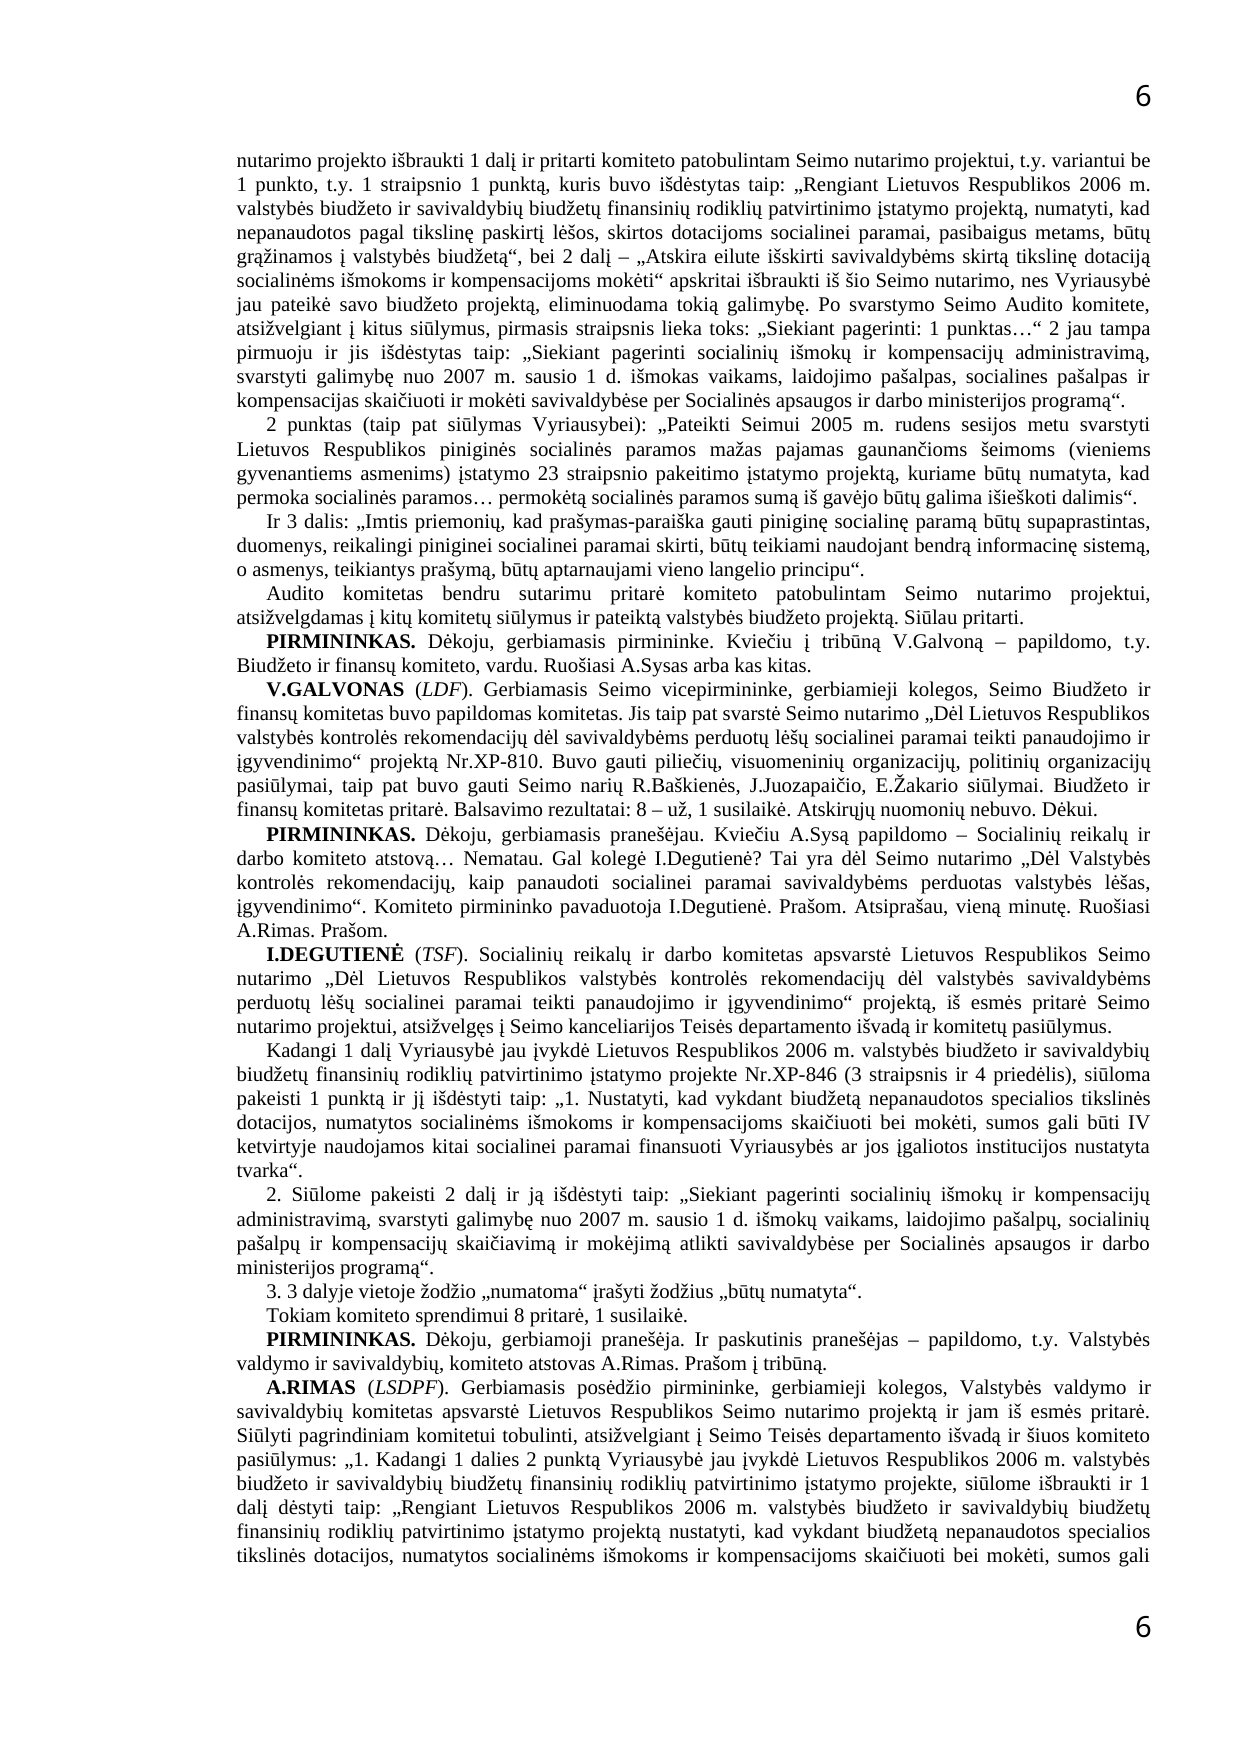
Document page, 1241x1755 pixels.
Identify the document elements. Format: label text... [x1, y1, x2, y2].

text 3. 3 dalyje vietoje žodžio „numatoma“ įrašyti žodžius „būtų numatyta“. [236, 1279, 1152, 1303]
text Ir 3 dalis: „Imtis priemonių, kad prašymas-paraiška gauti piniginę socialinę paramą būtų supaprastintas, duomenys, reikalingi piniginei socialinei paramai skirti, būtų teikiami naudojant bendrą informacinę sistemą, o asmenys, teikiantys prašymą, būtų aptarnaujami vieno langelio principu“. [236, 509, 1152, 581]
text PIRMININKAS. Dėkoju, gerbiamasis pirmininke. Kviečiu į tribūną V.Galvoną – papildomo, t.y. Biudžeto ir finansų komiteto, vardu. Ruošiasi A.Sysas arba kas kitas. [236, 629, 1152, 677]
text Kadangi 1 dalį Vyriausybė jau įvykdė Lietuvos Respublikos 2006 m. valstybės biudžeto ir savivaldybių biudžetų finansinių rodiklių patvirtinimo įstatymo projekte Nr.XP-846 (3 straipsnis ir 4 priedėlis), siūloma pakeisti 1 punktą ir jį išdėstyti taip: „1. Nustatyti, kad vykdant biudžetą nepanaudotos specialios tikslinės dotacijos, numatytos socialinėms išmokoms ir kompensacijoms skaičiuoti bei mokėti, sumos gali būti IV ketvirtyje naudojamos kitai socialinei paramai finansuoti Vyriausybės ar jos įgaliotos institucijos nustatyta tvarka“. [236, 1038, 1152, 1182]
text Audito komitetas bendru sutarimu pritarė komiteto patobulintam Seimo nutarimo projektui, atsižvelgdamas į kitų komitetų siūlymus ir pateiktą valstybės biudžeto projektą. Siūlau pritarti. [236, 581, 1152, 629]
text A.RIMAS (LSDPF). Gerbiamasis posėdžio pirmininke, gerbiamieji kolegos, Valstybės valdymo ir savivaldybių komitetas apsvarstė Lietuvos Respublikos Seimo nutarimo projektą ir jam iš esmės pritarė. Siūlyti pagrindiniam komitetui tobulinti, atsižvelgiant į Seimo Teisės departamento išvadą ir šiuos komiteto pasiūlymus: „1. Kadangi 1 dalies 2 punktą Vyriausybė jau įvykdė Lietuvos Respublikos 2006 m. valstybės biudžeto ir savivaldybių biudžetų finansinių rodiklių patvirtinimo įstatymo projekte, siūlome išbraukti ir 1 dalį dėstyti taip: „Rengiant Lietuvos Respublikos 2006 m. valstybės biudžeto ir savivaldybių biudžetų finansinių rodiklių patvirtinimo įstatymo projektą nustatyti, kad vykdant biudžetą nepanaudotos specialios tikslinės dotacijos, numatytos socialinėms išmokoms ir kompensacijoms skaičiuoti bei mokėti, sumos gali [236, 1375, 1152, 1567]
text 2. Siūlome pakeisti 2 dalį ir ją išdėstyti taip: „Siekiant pagerinti socialinių išmokų ir kompensacijų administravimą, svarstyti galimybę nuo 2007 m. sausio 1 d. išmokų vaikams, laidojimo pašalpų, socialinių pašalpų ir kompensacijų skaičiavimą ir mokėjimą atlikti savivaldybėse per Socialinės apsaugos ir darbo ministerijos programą“. [236, 1182, 1152, 1279]
text 2 punktas (taip pat siūlymas Vyriausybei): „Pateikti Seimui 2005 m. rudens sesijos metu svarstyti Lietuvos Respublikos piniginės socialinės paramos mažas pajamas gaunančioms šeimoms (vieniems gyvenantiems asmenims) įstatymo 23 straipsnio pakeitimo įstatymo projektą, kuriame būtų numatyta, kad permoka socialinės paramos… permokėtą socialinės paramos sumą iš gavėjo būtų galima išieškoti dalimis“. [236, 412, 1152, 509]
text Tokiam komiteto sprendimui 8 pritarė, 1 susilaikė. [236, 1303, 1152, 1327]
text nutarimo projekto išbraukti 1 dalį ir pritarti komiteto patobulintam Seimo nutarimo projektui, t.y. variantui be 1 punkto, t.y. 1 straipsnio 1 punktą, kuris buvo išdėstytas taip: „Rengiant Lietuvos Respublikos 2006 m. valstybės biudžeto ir savivaldybių biudžetų finansinių rodiklių patvirtinimo įstatymo projektą, numatyti, kad nepanaudotos pagal tikslinę paskirtį lėšos, skirtos dotacijoms socialinei paramai, pasibaigus metams, būtų grąžinamos į valstybės biudžetą“, bei 2 dalį – „Atskira eilute išskirti savivaldybėms skirtą tikslinę dotaciją socialinėms išmokoms ir kompensacijoms mokėti“ apskritai išbraukti iš šio Seimo nutarimo, nes Vyriausybė jau pateikė savo biudžeto projektą, eliminuodama tokią galimybę. Po svarstymo Seimo Audito komitete, atsižvelgiant į kitus siūlymus, pirmasis straipsnis lieka toks: „Siekiant pagerinti: 1 punktas…“ 2 jau tampa pirmuoju ir jis išdėstytas taip: „Siekiant pagerinti socialinių išmokų ir kompensacijų administravimą, svarstyti galimybę nuo 2007 m. sausio 1 d. išmokas vaikams, laidojimo pašalpas, socialines pašalpas ir kompensacijas skaičiuoti ir mokėti savivaldybėse per Socialinės apsaugos ir darbo ministerijos programą“. [236, 148, 1152, 412]
text PIRMININKAS. Dėkoju, gerbiamasis pranešėjau. Kviečiu A.Sysą papildomo – Socialinių reikalų ir darbo komiteto atstovą… Nematau. Gal kolegė I.Degutienė? Tai yra dėl Seimo nutarimo „Dėl Valstybės kontrolės rekomendacijų, kaip panaudoti socialinei paramai savivaldybėms perduotas valstybės lėšas, įgyvendinimo“. Komiteto pirmininko pavaduotoja I.Degutienė. Prašom. Atsiprašau, vieną minutę. Ruošiasi A.Rimas. Prašom. [236, 821, 1152, 942]
text I.DEGUTIENĖ (TSF). Socialinių reikalų ir darbo komitetas apsvarstė Lietuvos Respublikos Seimo nutarimo „Dėl Lietuvos Respublikos valstybės kontrolės rekomendacijų dėl valstybės savivaldybėms perduotų lėšų socialinei paramai teikti panaudojimo ir įgyvendinimo“ projektą, iš esmės pritarė Seimo nutarimo projektui, atsižvelgęs į Seimo kanceliarijos Teisės departamento išvadą ir komitetų pasiūlymus. [236, 942, 1152, 1038]
text PIRMININKAS. Dėkoju, gerbiamoji pranešėja. Ir paskutinis pranešėjas – papildomo, t.y. Valstybės valdymo ir savivaldybių, komiteto atstovas A.Rimas. Prašom į tribūną. [236, 1327, 1152, 1375]
text V.GALVONAS (LDF). Gerbiamasis Seimo vicepirmininke, gerbiamieji kolegos, Seimo Biudžeto ir finansų komitetas buvo papildomas komitetas. Jis taip pat svarstė Seimo nutarimo „Dėl Lietuvos Respublikos valstybės kontrolės rekomendacijų dėl savivaldybėms perduotų lėšų socialinei paramai teikti panaudojimo ir įgyvendinimo“ projektą Nr.XP-810. Buvo gauti piliečių, visuomeninių organizacijų, politinių organizacijų pasiūlymai, taip pat buvo gauti Seimo narių R.Baškienės, J.Juozapaičio, E.Žakario siūlymai. Biudžeto ir finansų komitetas pritarė. Balsavimo rezultatai: 8 – už, 1 susilaikė. Atskirųjų nuomonių nebuvo. Dėkui. [236, 677, 1152, 821]
